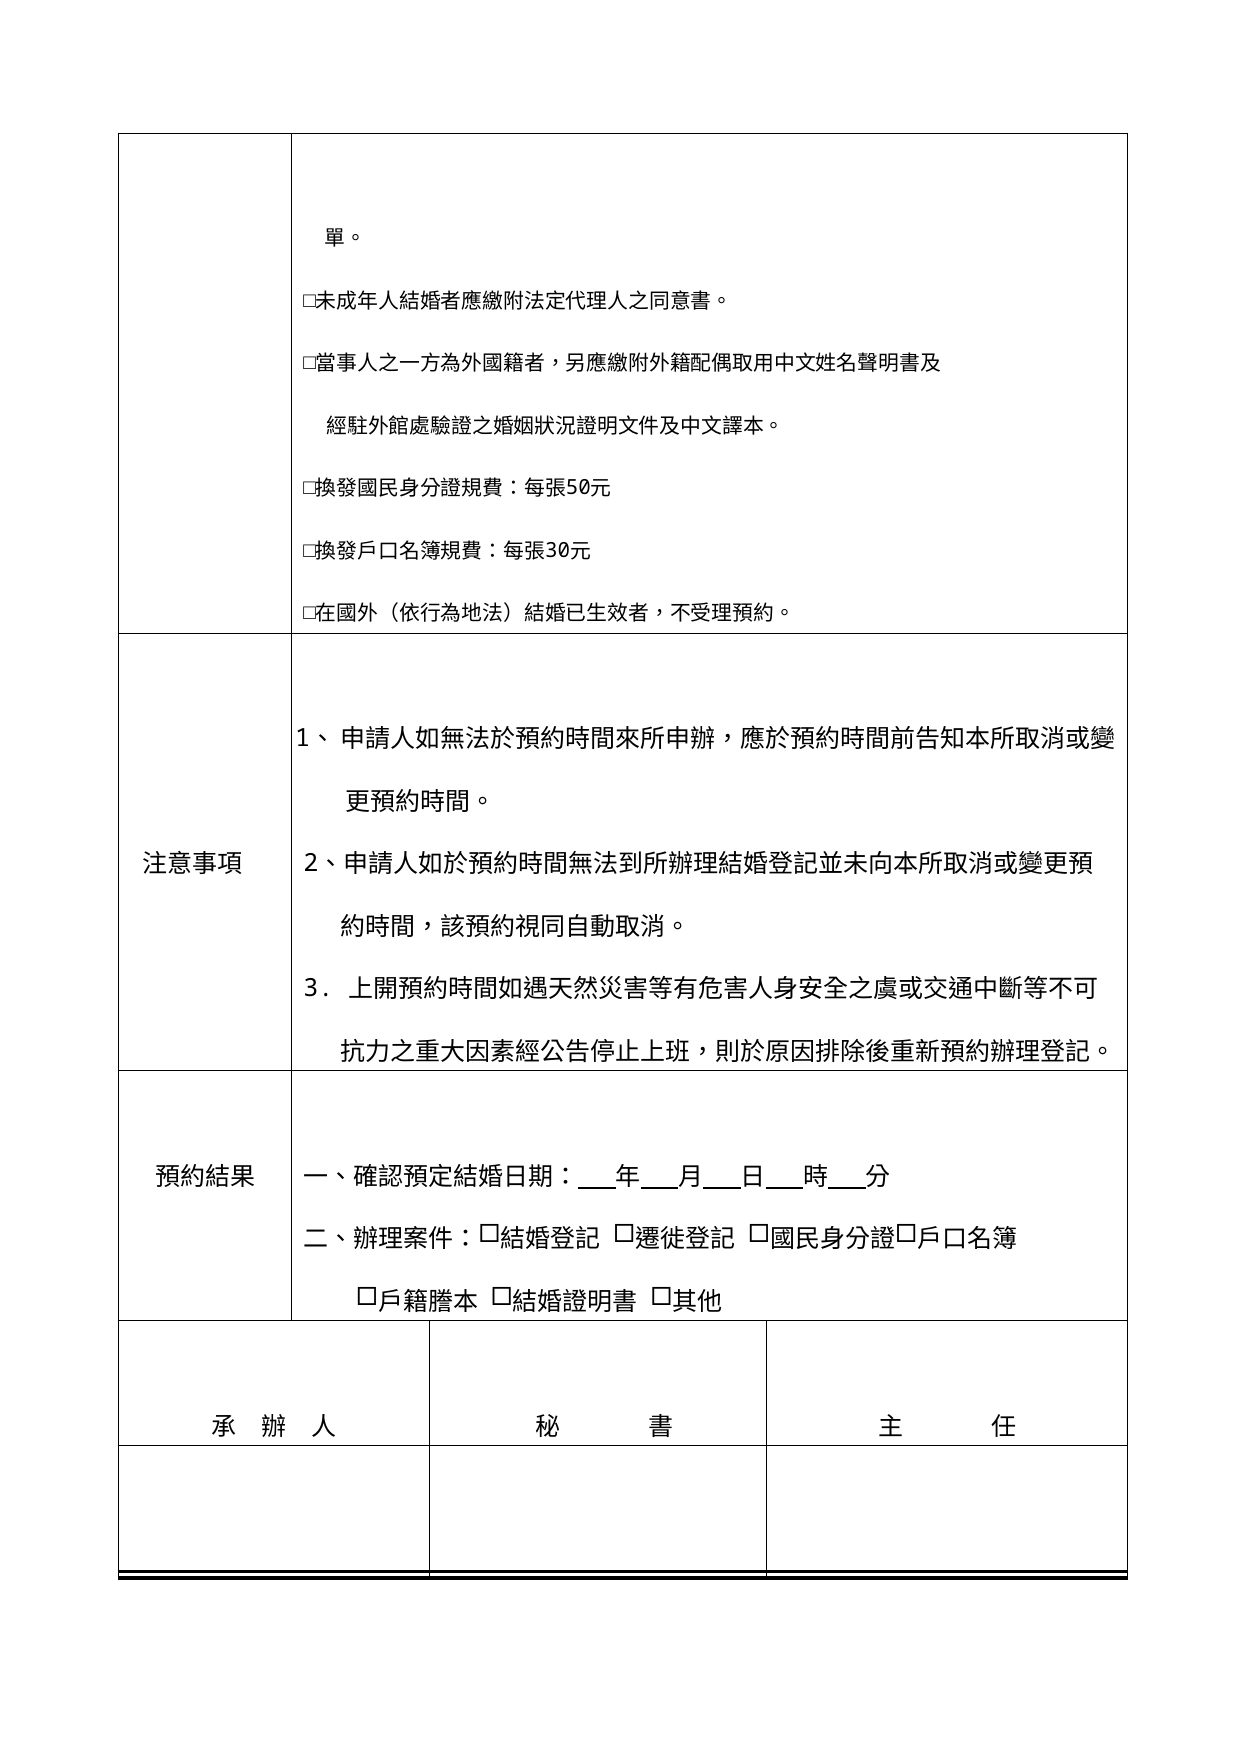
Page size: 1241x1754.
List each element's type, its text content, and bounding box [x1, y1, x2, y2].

table_cell 預約結果 [119, 1071, 291, 1320]
table_cell [119, 134, 291, 633]
table_cell [430, 1446, 766, 1570]
table_cell 一、確認預定結婚日期： 年 月 日 時 分 二、辦理案件：結婚登記 遷徙登記 國民身分證戶口名簿 戶籍謄本 結婚證明書 其他 [292, 1071, 1127, 1320]
table_cell 注意事項 [119, 634, 291, 1070]
table_cell [767, 1446, 1127, 1570]
table_cell [119, 1446, 429, 1570]
table_cell 單。 □未成年人結婚者應繳附法定代理人之同意書。 □當事人之一方為外國籍者，另應繳附外籍配偶取用中文姓名聲明書及 經駐外館處驗證之婚姻狀況證明文件及中文譯本。 □換發國民身分證規費：每張50元 □換發戶口名簿規費：每張30元 □在國外（依行為地法）結婚已生效者，不受理預約。 [292, 134, 1127, 633]
table_cell 主 任 [767, 1321, 1127, 1445]
table_cell 秘 書 [430, 1321, 766, 1445]
table_cell 1、 申請人如無法於預約時間來所申辦，應於預約時間前告知本所取消或變更預約時間。 2、申請人如於預約時間無法到所辦理結婚登記並未向本所取消或變更預約時間，該預約視同自動取消。 3. 上開預約時間如遇天然災害等有危害人身安全之虞或交通中斷等不可抗力之重大因素經公告停止上班，則於原因排除後重新預約辦理登記。 [292, 634, 1127, 1070]
table_cell 承 辦 人 [119, 1321, 429, 1445]
